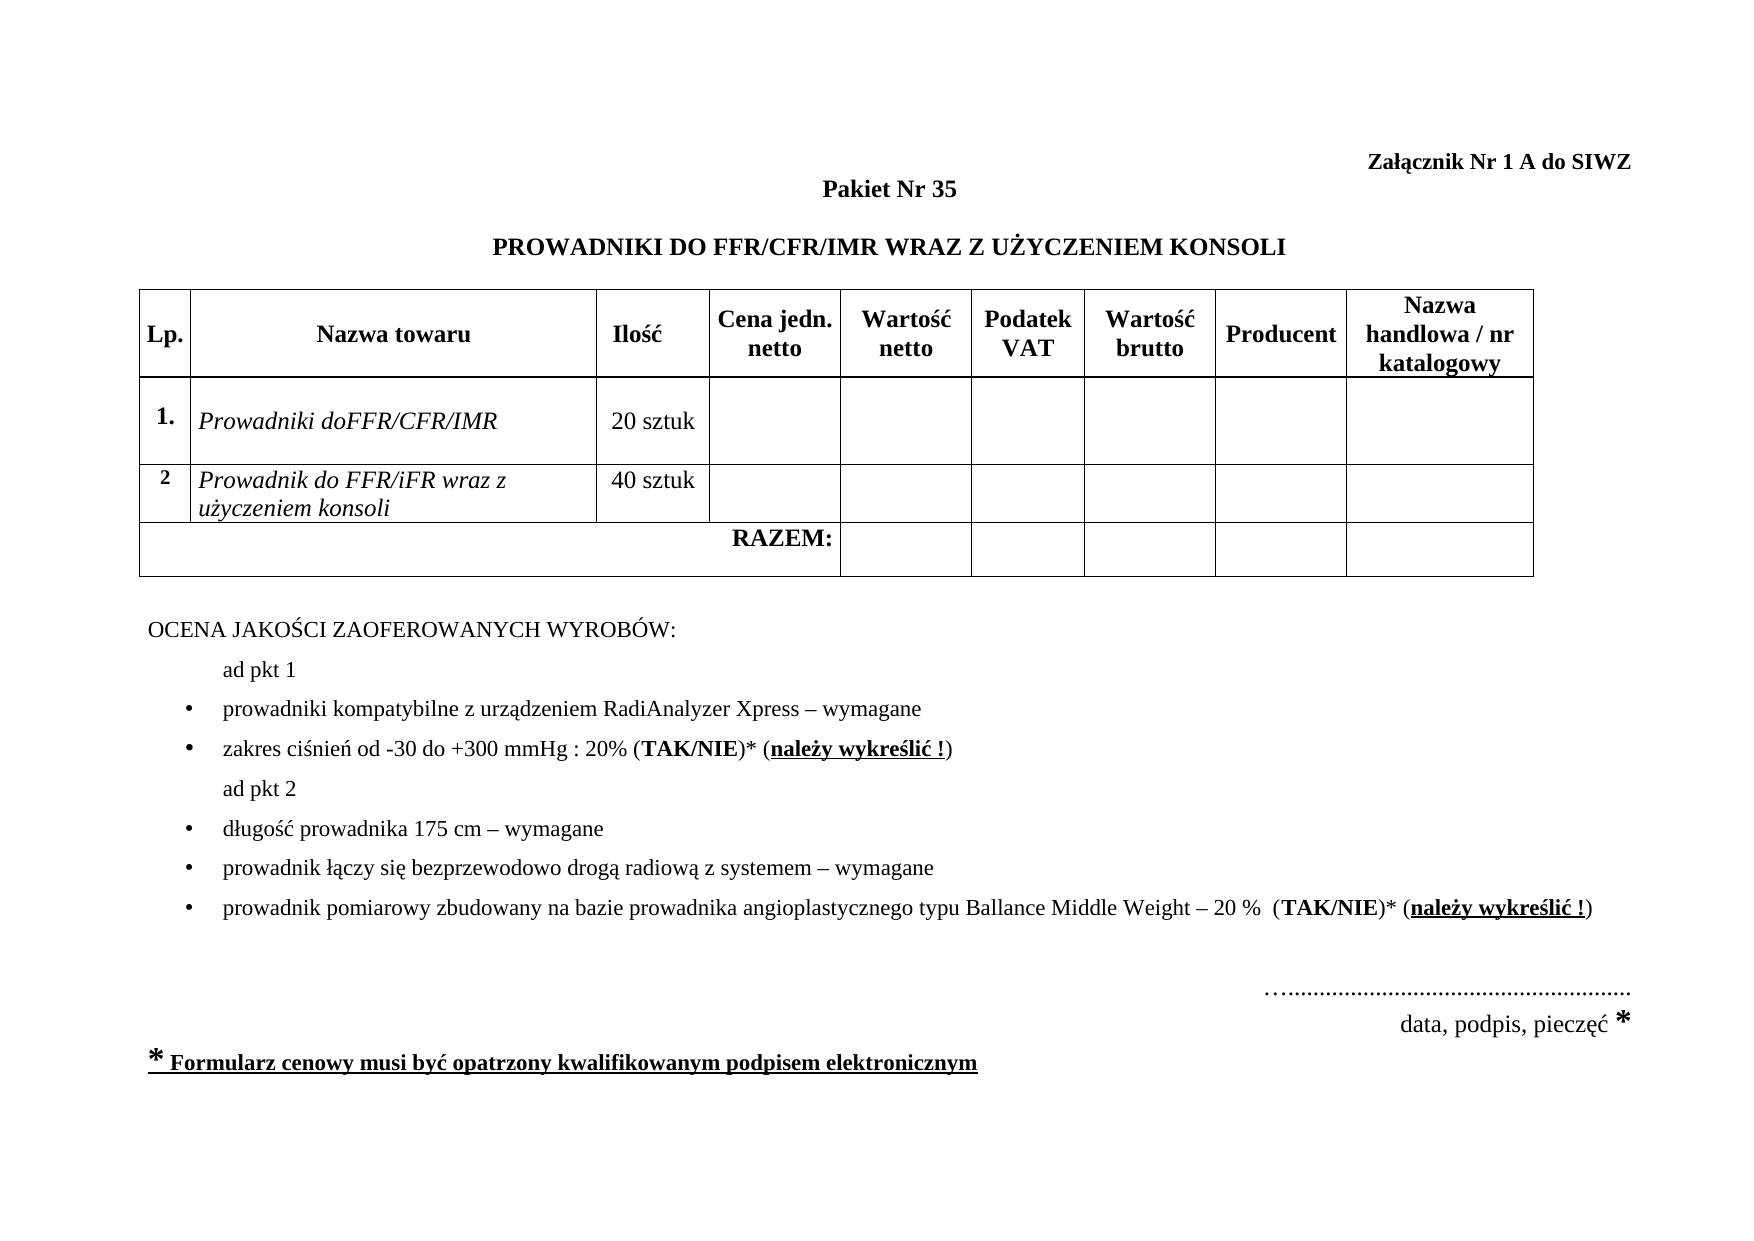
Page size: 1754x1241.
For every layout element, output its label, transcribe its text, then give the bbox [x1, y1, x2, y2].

table_cell [1216, 465, 1346, 522]
table_cell Prowadnik do FFR/iFR wraz z użyczeniem konsoli [191, 465, 596, 522]
table_cell [972, 523, 1084, 576]
table_header Lp. [140, 290, 190, 376]
table_cell [1085, 523, 1215, 576]
subtitle Załącznik Nr 1 A do SIWZ [148, 148, 1631, 174]
table_cell [1347, 465, 1533, 522]
text ad pkt 1 [148, 656, 1631, 682]
text ad pkt 2 [148, 775, 1631, 801]
list prowadnik pomiarowy zbudowany na bazie prowadnika angioplastycznego typu Ballance Middle Weight – 20 % (TAK/NIE)* (należy wykreślić !) [185, 893, 1631, 920]
table_cell [1347, 378, 1533, 464]
subtitle Pakiet Nr 35 [148, 174, 1631, 203]
list długość prowadnika 175 cm – wymagane [185, 814, 1631, 841]
table_cell 20 sztuk [597, 378, 709, 464]
table_header Ilość [597, 290, 709, 376]
text * Formularz cenowy musi być opatrzony kwalifikowanym podpisem elektronicznym [148, 1039, 1631, 1078]
table_header Nazwa towaru [191, 290, 596, 376]
table_cell Prowadniki doFFR/CFR/IMR [191, 378, 596, 464]
table_cell [841, 523, 971, 576]
table_cell [972, 465, 1084, 522]
text data, podpis, pieczęć * [148, 1001, 1631, 1039]
table_cell [710, 378, 840, 464]
table_cell [1085, 378, 1215, 464]
table_cell 1. [140, 378, 190, 464]
table_cell [972, 378, 1084, 464]
table_header Podatek VAT [972, 290, 1084, 376]
table_header Wartość netto [841, 290, 971, 376]
table_cell [841, 465, 971, 522]
subtitle PROWADNIKI DO FFR/CFR/IMR WRAZ Z UŻYCZENIEM KONSOLI [148, 232, 1631, 260]
table_cell 40 sztuk [597, 465, 709, 522]
table_cell [841, 378, 971, 464]
table_header Nazwa handlowa / nr katalogowy [1347, 290, 1533, 376]
table_cell [1347, 523, 1533, 576]
table_cell RAZEM: [140, 523, 840, 576]
table_cell [710, 465, 840, 522]
list zakres ciśnień od -30 do +300 mmHg : 20% (TAK/NIE)* (należy wykreślić !) [185, 735, 1631, 762]
table_cell [1216, 378, 1346, 464]
table_header Wartość brutto [1085, 290, 1215, 376]
table_cell 2 [140, 465, 190, 522]
table_cell [1085, 465, 1215, 522]
text OCENA JAKOŚCI ZAOFEROWANYCH WYROBÓW: [148, 617, 1631, 643]
text …....................................................... [148, 972, 1631, 1001]
table_header Cena jedn. netto [710, 290, 840, 376]
list prowadniki kompatybilne z urządzeniem RadiAnalyzer Xpress – wymagane [185, 696, 1631, 722]
list prowadnik łączy się bezprzewodowo drogą radiową z systemem – wymagane [185, 854, 1631, 880]
table_cell [1216, 523, 1346, 576]
table_header Producent [1216, 290, 1346, 376]
